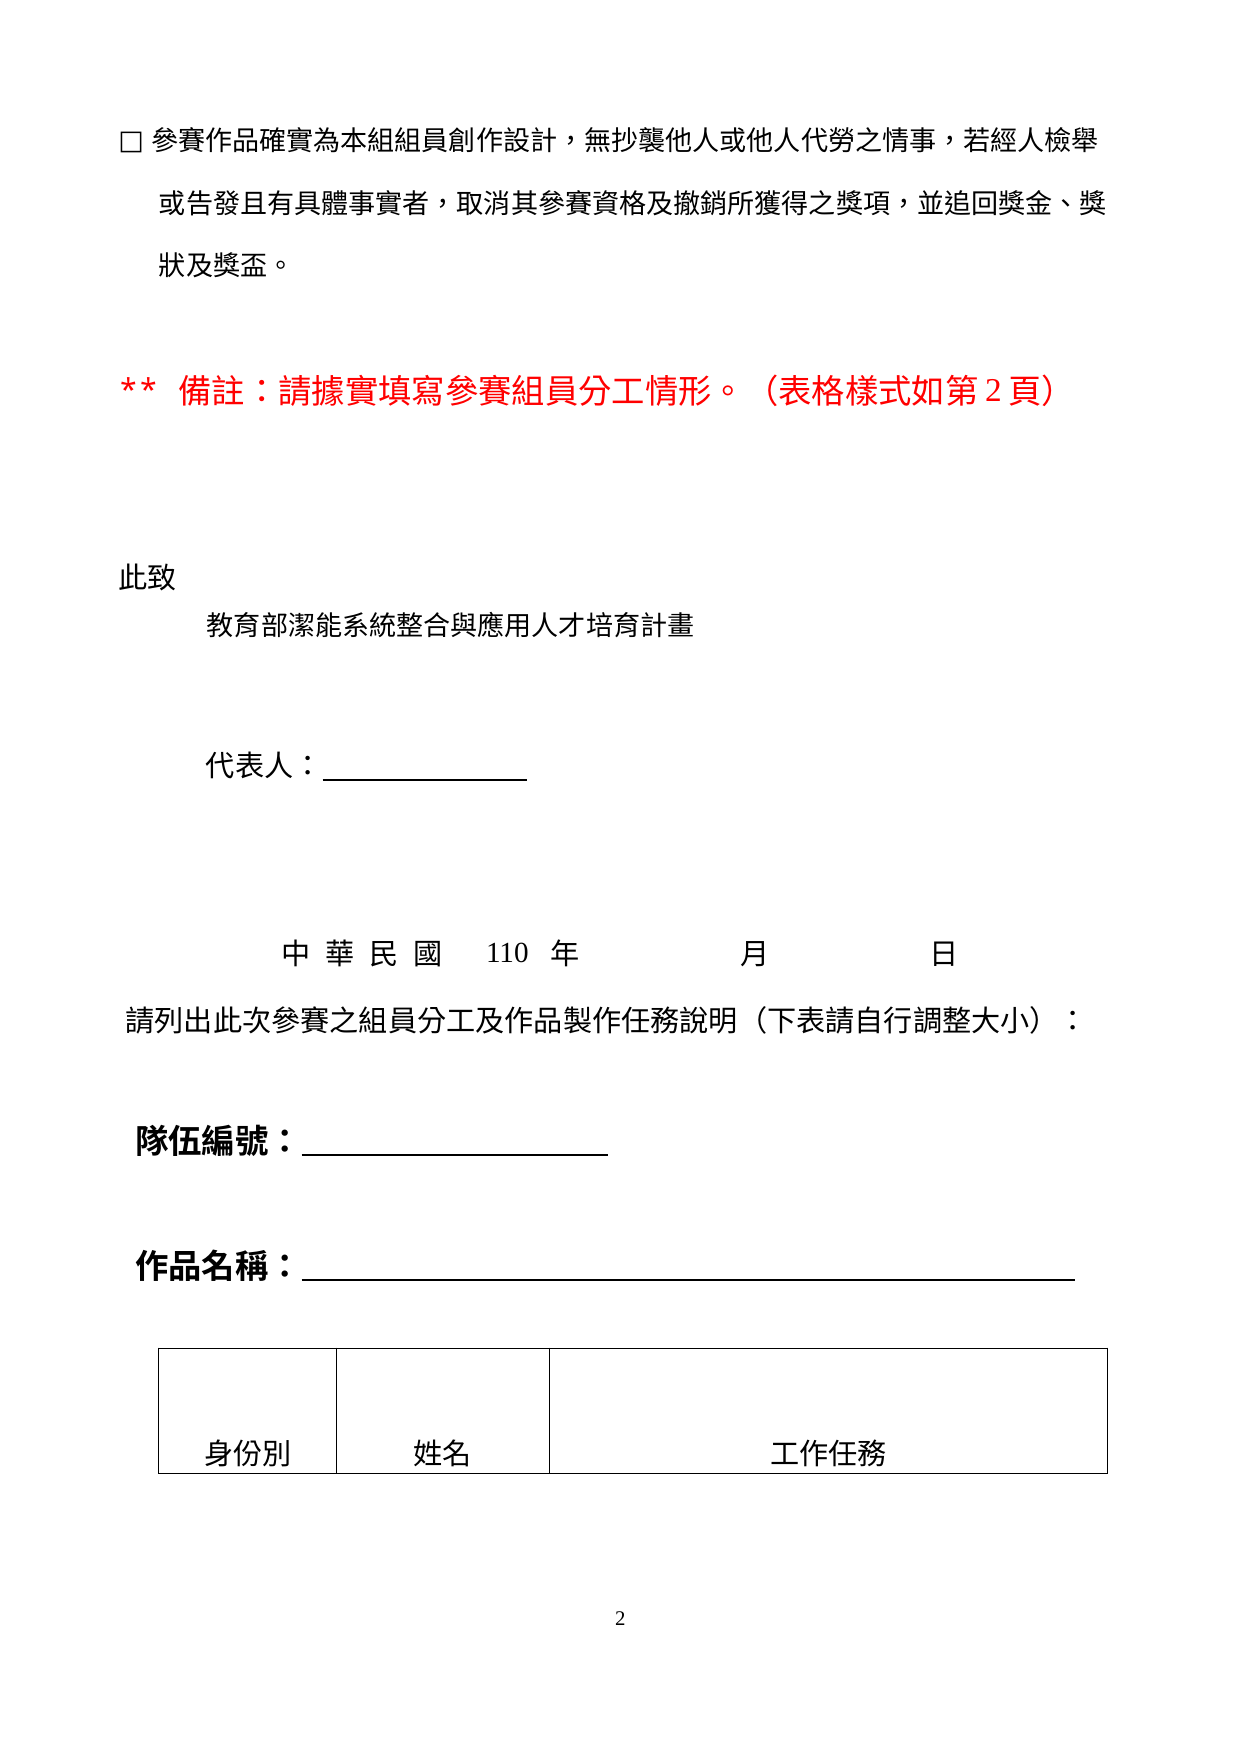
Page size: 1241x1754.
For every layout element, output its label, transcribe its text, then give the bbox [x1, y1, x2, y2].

text 此致 [118, 554, 1072, 597]
table_header 身份別 [159, 1349, 336, 1472]
text 隊伍編號： [118, 1097, 1122, 1160]
text 請列出此次參賽之組員分工及作品製作任務說明（下表請自行調整大小）： [118, 997, 1072, 1040]
text □ 參賽作品確實為本組組員創作設計，無抄襲他人或他人代勞之情事，若經人檢舉或告發且有具體事實者，取消其參賽資格及撤銷所獲得之獎項，並追回獎金、獎狀及獎盃。 [118, 97, 1122, 285]
text 代表人： [206, 722, 1122, 785]
text ** 備註：請據實填寫參賽組員分工情形。（表格樣式如第2頁） [118, 347, 1122, 410]
table_header 姓名 [337, 1349, 549, 1472]
table_header 工作任務 [550, 1349, 1107, 1472]
text 教育部潔能系統整合與應用人才培育計畫 [118, 604, 1072, 643]
text 作品名稱： [118, 1222, 1122, 1285]
text 中 華 民 國 110 年 月 日 [118, 910, 1122, 972]
